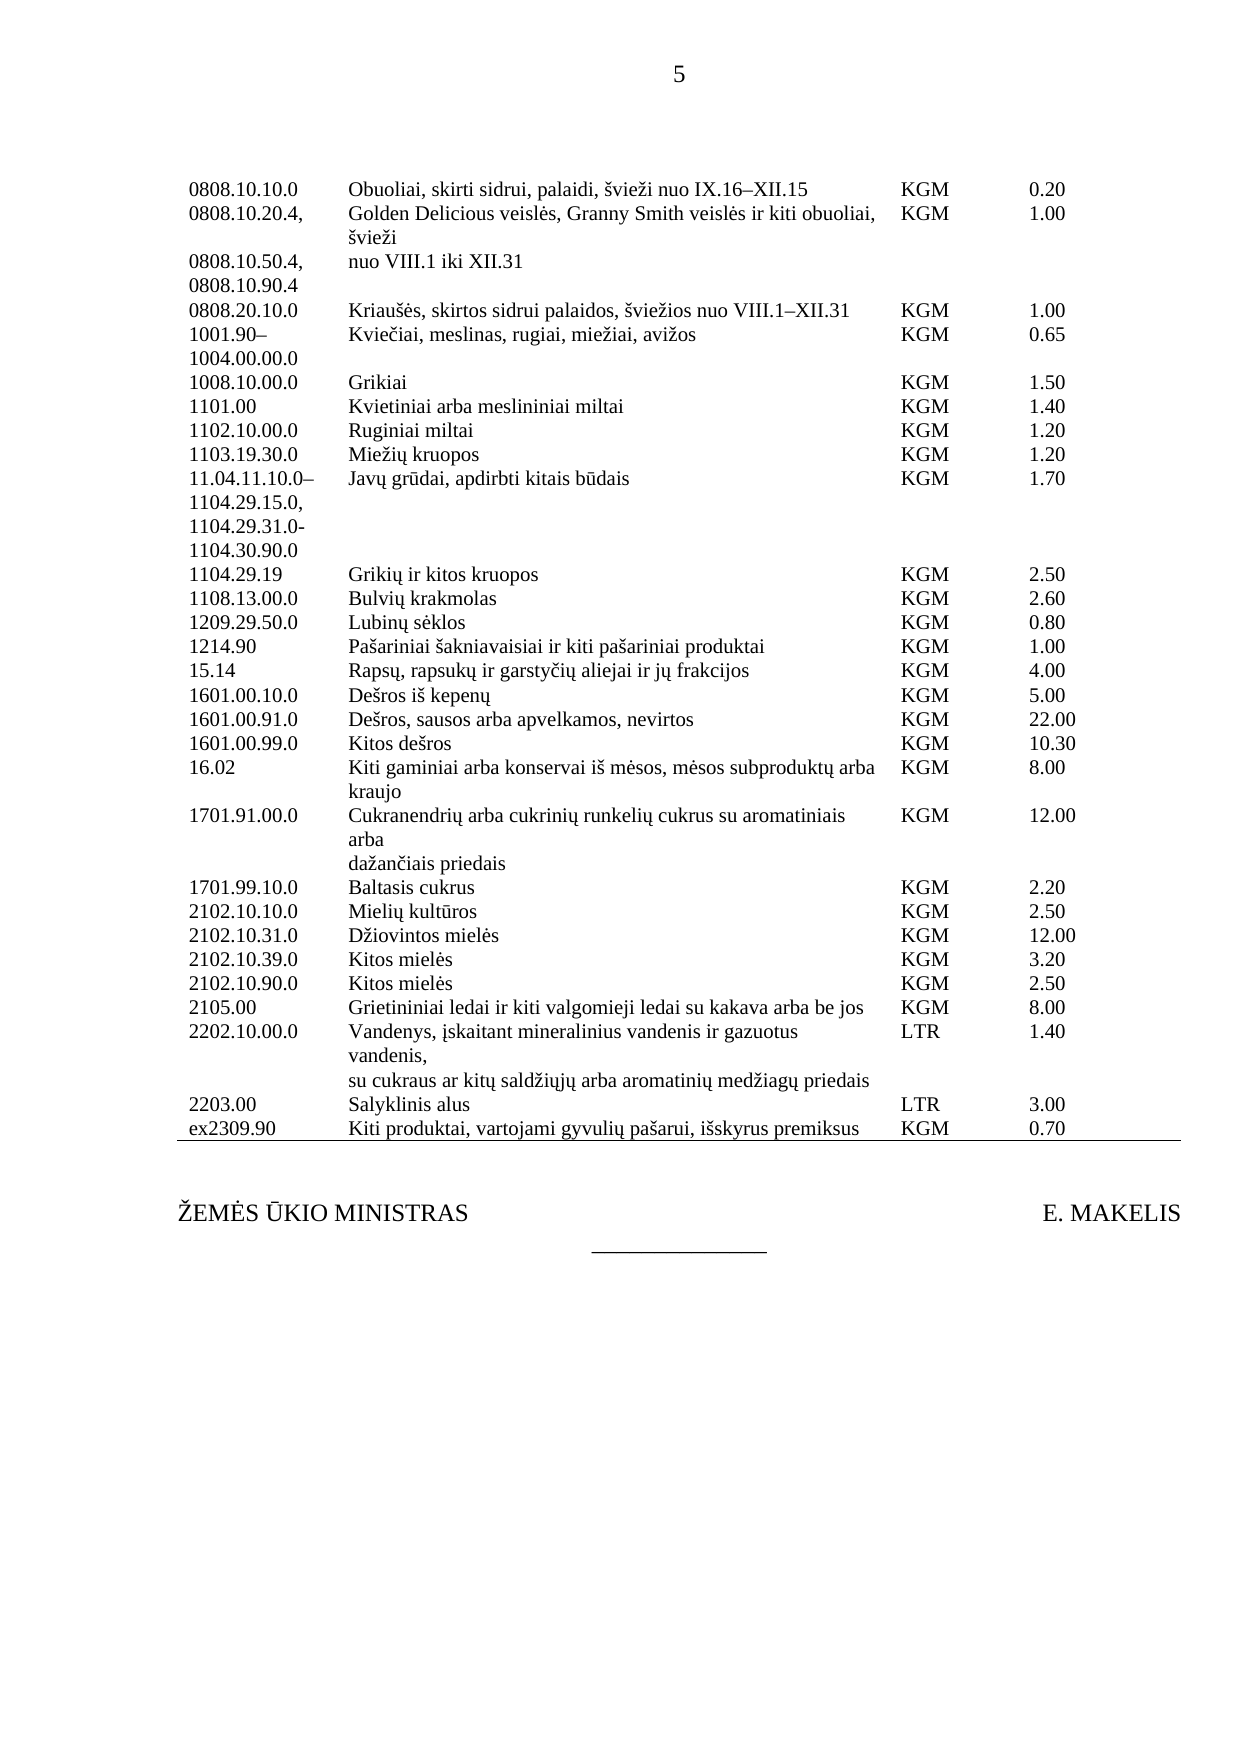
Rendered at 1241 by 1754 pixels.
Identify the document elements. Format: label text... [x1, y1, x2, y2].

table_cell KGM [889, 899, 1018, 923]
table_cell 1.20 [1018, 418, 1181, 442]
table_cell [889, 851, 1018, 875]
table_cell [177, 851, 337, 875]
table_cell [889, 274, 1018, 297]
table_cell 0.20 [1018, 177, 1181, 201]
table_cell Kviečiai, meslinas, rugiai, miežiai, avižos [337, 322, 889, 346]
table_cell 2102.10.90.0 [177, 971, 337, 995]
table_cell [1018, 249, 1181, 273]
table_cell KGM [889, 394, 1018, 418]
table_cell 2.20 [1018, 875, 1181, 899]
table_cell 1104.29.15.0, [177, 490, 337, 514]
table_cell Pašariniai šakniavaisiai ir kiti pašariniai produktai [337, 634, 889, 658]
table_cell 0.80 [1018, 610, 1181, 634]
table_cell KGM [889, 466, 1018, 490]
table_cell [177, 1068, 337, 1092]
table_cell 3.00 [1018, 1092, 1181, 1116]
table_cell [337, 346, 889, 370]
table_cell Kitos mielės [337, 971, 889, 995]
table_cell KGM [889, 803, 1018, 851]
table_cell ex2309.90 [177, 1116, 337, 1140]
table_cell 2102.10.10.0 [177, 899, 337, 923]
table_cell [1018, 851, 1181, 875]
table_cell 11.04.11.10.0– [177, 466, 337, 490]
table_cell KGM [889, 298, 1018, 322]
table_cell Kvietiniai arba meslininiai miltai [337, 394, 889, 418]
table_cell 1104.29.19 [177, 562, 337, 586]
table_cell Mielių kultūros [337, 899, 889, 923]
table_cell Dešros, sausos arba apvelkamos, nevirtos [337, 707, 889, 731]
table_cell 1.00 [1018, 201, 1181, 249]
table_cell Grikiai [337, 370, 889, 394]
table_cell 1103.19.30.0 [177, 442, 337, 466]
table_cell KGM [889, 707, 1018, 731]
table_cell [337, 274, 889, 297]
table_cell Javų grūdai, apdirbti kitais būdais [337, 466, 889, 490]
table_cell Grikių ir kitos kruopos [337, 562, 889, 586]
table_cell 2102.10.31.0 [177, 923, 337, 947]
table_cell KGM [889, 971, 1018, 995]
table_cell 1104.30.90.0 [177, 538, 337, 562]
table_cell KGM [889, 442, 1018, 466]
table_cell 1701.91.00.0 [177, 803, 337, 851]
table_cell 8.00 [1018, 755, 1181, 803]
table_cell KGM [889, 586, 1018, 610]
table_cell 8.00 [1018, 995, 1181, 1019]
table_cell 1108.13.00.0 [177, 586, 337, 610]
table_cell [1018, 274, 1181, 297]
table_cell Ruginiai miltai [337, 418, 889, 442]
table_cell KGM [889, 659, 1018, 682]
table_cell 1104.29.31.0- [177, 514, 337, 538]
text ŽEMĖS ŪKIO MINISTRAS E. MAKELIS [177, 1198, 1181, 1227]
table_cell dažančiais priedais [337, 851, 889, 875]
table_cell 1.40 [1018, 1019, 1181, 1067]
table_cell [889, 538, 1018, 562]
table_cell [889, 490, 1018, 514]
table_cell 16.02 [177, 755, 337, 803]
table_cell 1001.90– [177, 322, 337, 346]
table_cell Salyklinis alus [337, 1092, 889, 1116]
table_cell [1018, 346, 1181, 370]
table_cell Bulvių krakmolas [337, 586, 889, 610]
table_cell 5.00 [1018, 683, 1181, 707]
table_cell 0.65 [1018, 322, 1181, 346]
table_cell 2.60 [1018, 586, 1181, 610]
table_cell KGM [889, 418, 1018, 442]
table_cell [1018, 514, 1181, 538]
table_cell KGM [889, 201, 1018, 249]
table_cell 1.70 [1018, 466, 1181, 490]
table_cell Lubinų sėklos [337, 610, 889, 634]
table_cell Kiti gaminiai arba konservai iš mėsos, mėsos subproduktų arba kraujo [337, 755, 889, 803]
table_cell 3.20 [1018, 947, 1181, 971]
table_cell 22.00 [1018, 707, 1181, 731]
table_cell 1209.29.50.0 [177, 610, 337, 634]
table_cell Džiovintos mielės [337, 923, 889, 947]
table_cell Golden Delicious veislės, Granny Smith veislės ir kiti obuoliai, švieži [337, 201, 889, 249]
table_cell 1701.99.10.0 [177, 875, 337, 899]
table_cell Grietininiai ledai ir kiti valgomieji ledai su kakava arba be jos [337, 995, 889, 1019]
table_cell [889, 1068, 1018, 1092]
table_cell KGM [889, 683, 1018, 707]
table_cell 2.50 [1018, 562, 1181, 586]
table_cell 0808.20.10.0 [177, 298, 337, 322]
table_cell KGM [889, 923, 1018, 947]
table_cell 1.00 [1018, 634, 1181, 658]
table_cell KGM [889, 995, 1018, 1019]
table_cell [889, 346, 1018, 370]
table_cell 4.00 [1018, 659, 1181, 682]
table_cell 2.50 [1018, 899, 1181, 923]
table_cell 1.00 [1018, 298, 1181, 322]
table_cell su cukraus ar kitų saldžiųjų arba aromatinių medžiagų priedais [337, 1068, 889, 1092]
table_cell 1004.00.00.0 [177, 346, 337, 370]
table_cell [337, 490, 889, 514]
table_cell 1601.00.10.0 [177, 683, 337, 707]
table_cell 1601.00.99.0 [177, 731, 337, 755]
table_cell 1102.10.00.0 [177, 418, 337, 442]
table_cell 1101.00 [177, 394, 337, 418]
table_cell 12.00 [1018, 803, 1181, 851]
table_cell KGM [889, 634, 1018, 658]
table_cell KGM [889, 322, 1018, 346]
table_cell [1018, 1068, 1181, 1092]
table_cell KGM [889, 562, 1018, 586]
table_cell 2102.10.39.0 [177, 947, 337, 971]
table_cell 1008.10.00.0 [177, 370, 337, 394]
table_cell LTR [889, 1019, 1018, 1067]
table_cell 1.40 [1018, 394, 1181, 418]
table_cell 1601.00.91.0 [177, 707, 337, 731]
table_cell KGM [889, 755, 1018, 803]
table_cell 2203.00 [177, 1092, 337, 1116]
table_cell Dešros iš kepenų [337, 683, 889, 707]
table_cell KGM [889, 947, 1018, 971]
table_cell 2.50 [1018, 971, 1181, 995]
table_cell Kitos mielės [337, 947, 889, 971]
table_cell [337, 538, 889, 562]
table_cell Rapsų, rapsukų ir garstyčių aliejai ir jų frakcijos [337, 659, 889, 682]
table_cell Obuoliai, skirti sidrui, palaidi, švieži nuo IX.16–XII.15 [337, 177, 889, 201]
table_cell 2202.10.00.0 [177, 1019, 337, 1067]
text ______________ [177, 1227, 1181, 1256]
table_cell Kiti produktai, vartojami gyvulių pašarui, išskyrus premiksus [337, 1116, 889, 1140]
table_cell [337, 514, 889, 538]
table_cell 0808.10.50.4, [177, 249, 337, 273]
table_cell KGM [889, 731, 1018, 755]
table_cell 1.20 [1018, 442, 1181, 466]
table_cell Miežių kruopos [337, 442, 889, 466]
table_cell 0.70 [1018, 1116, 1181, 1140]
table_cell KGM [889, 610, 1018, 634]
table_cell 1.50 [1018, 370, 1181, 394]
table_cell 2105.00 [177, 995, 337, 1019]
table_cell Vandenys, įskaitant mineralinius vandenis ir gazuotus vandenis, [337, 1019, 889, 1067]
table_cell [889, 249, 1018, 273]
table_cell Kriaušės, skirtos sidrui palaidos, šviežios nuo VIII.1–XII.31 [337, 298, 889, 322]
table_cell [1018, 538, 1181, 562]
table_cell 0808.10.90.4 [177, 274, 337, 297]
table_cell KGM [889, 875, 1018, 899]
table_cell KGM [889, 1116, 1018, 1140]
table_cell 10.30 [1018, 731, 1181, 755]
table_cell 0808.10.10.0 [177, 177, 337, 201]
table_cell 1214.90 [177, 634, 337, 658]
table_cell LTR [889, 1092, 1018, 1116]
table_cell Kitos dešros [337, 731, 889, 755]
table_cell [889, 514, 1018, 538]
table_cell Cukranendrių arba cukrinių runkelių cukrus su aromatiniais arba [337, 803, 889, 851]
table_cell 0808.10.20.4, [177, 201, 337, 249]
table_cell nuo VIII.1 iki XII.31 [337, 249, 889, 273]
table_cell 12.00 [1018, 923, 1181, 947]
table_cell KGM [889, 370, 1018, 394]
table_cell [1018, 490, 1181, 514]
table_cell Baltasis cukrus [337, 875, 889, 899]
table_cell 15.14 [177, 659, 337, 682]
table_cell KGM [889, 177, 1018, 201]
